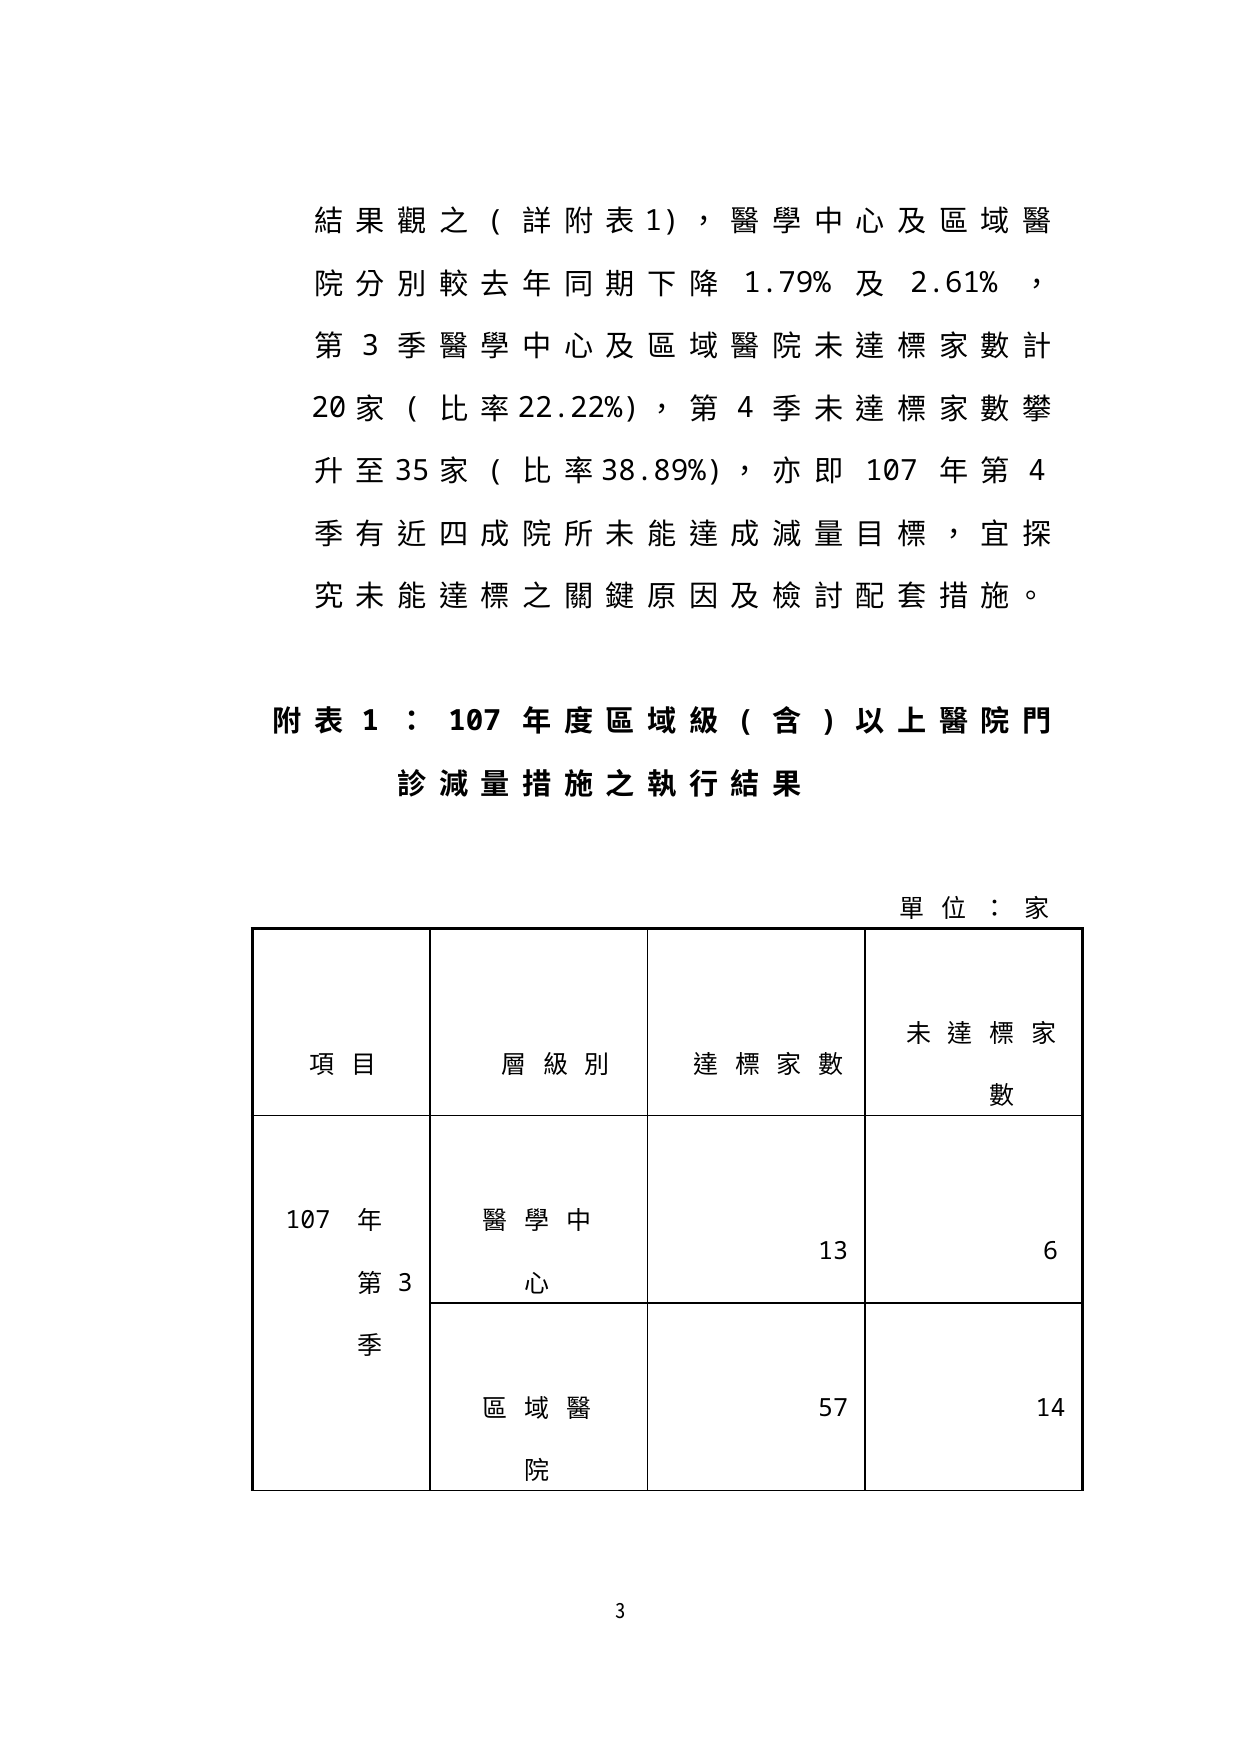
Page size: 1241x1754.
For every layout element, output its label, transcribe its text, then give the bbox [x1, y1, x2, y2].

table_cell 13 [648, 1116, 864, 1302]
table_header 項目 [254, 930, 429, 1115]
table_cell 6 [866, 1116, 1081, 1302]
table_header 達標家數 [648, 930, 864, 1115]
text 結果觀之(詳附表1)，醫學中心及區域醫院分別較去年同期下降1.79%及2.61%，第3季醫學中心及區域醫院未達標家數計20家(比率22.22%)，第4季未達標家數攀升至35家(比率38.89%)，亦即107年第4季有近四成院所未能達成減量目標，宜探究未能達標之關鍵原因及檢討配套措施。 [271, 177, 1058, 615]
table_header 層級別 [431, 930, 647, 1115]
table_cell 醫學中心 [431, 1116, 647, 1302]
table_cell 57 [648, 1304, 864, 1490]
table_cell 107年第3季 [254, 1116, 429, 1490]
text 單位：家 [240, 865, 1058, 927]
table_cell 區域醫院 [431, 1304, 647, 1490]
text 附表1：107年度區域級(含)以上醫院門診減量措施之執行結果 [240, 677, 1058, 802]
table_header 未達標家數 [866, 930, 1081, 1115]
table_cell 14 [866, 1304, 1081, 1490]
